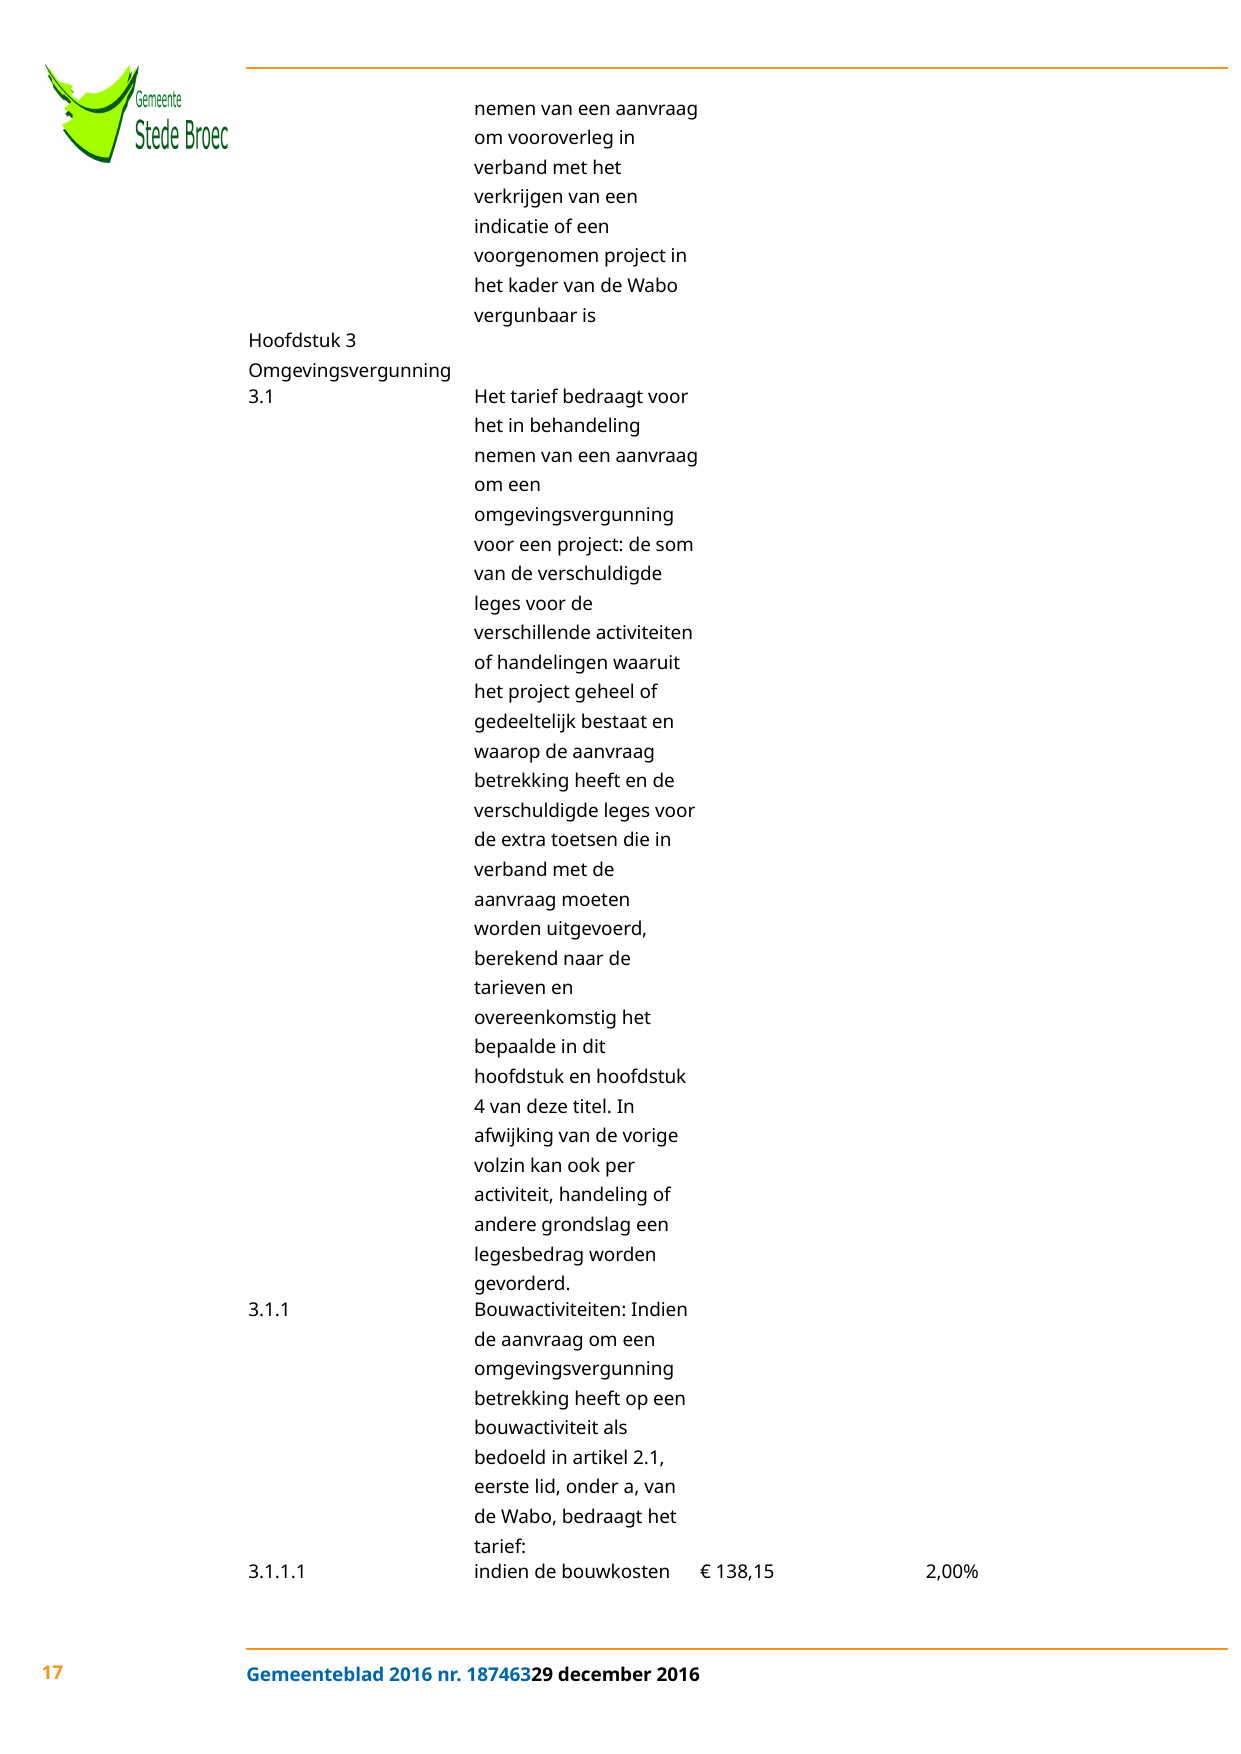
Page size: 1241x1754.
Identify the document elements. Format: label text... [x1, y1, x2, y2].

table_cell [248, 95, 474, 328]
table_cell [926, 95, 1152, 328]
picture [41, 47, 231, 172]
table_cell 2,00% [926, 1559, 1152, 1584]
table_cell indien de bouwkosten [474, 1559, 700, 1584]
table_cell [700, 383, 926, 1296]
table_cell 3.1.1.1 [248, 1559, 474, 1584]
table_cell [700, 1296, 926, 1558]
table_cell Het tarief bedraagt voor het in behandeling nemen van een aanvraag om een omgevingsvergunning voor een project: de som van de verschuldigde leges voor de verschillende activiteiten of handelingen waaruit het project geheel of gedeeltelijk bestaat en waarop de aanvraag betrekking heeft en de verschuldigde leges voor de extra toetsen die in verband met de aanvraag moeten worden uitgevoerd, berekend naar de tarieven en overeenkomstig het bepaalde in dit hoofdstuk en hoofdstuk 4 van deze titel. In afwijking van de vorige volzin kan ook per activiteit, handeling of andere grondslag een legesbedrag worden gevorderd. [474, 383, 700, 1296]
table_cell 3.1 [248, 383, 474, 1296]
table_cell [700, 95, 926, 328]
table_cell [926, 383, 1152, 1296]
table_cell € 138,15 [700, 1559, 926, 1584]
table_cell nemen van een aanvraag om vooroverleg in verband met het verkrijgen van een indicatie of een voorgenomen project in het kader van de Wabo vergunbaar is [474, 95, 700, 328]
table_cell [926, 1296, 1152, 1558]
table_cell Hoofdstuk 3 Omgevingsvergunning [248, 328, 474, 383]
table_cell 3.1.1 [248, 1296, 474, 1558]
table_cell Bouwactiviteiten: Indien de aanvraag om een omgevingsvergunning betrekking heeft op een bouwactiviteit als bedoeld in artikel 2.1, eerste lid, onder a, van de Wabo, bedraagt het tarief: [474, 1296, 700, 1558]
